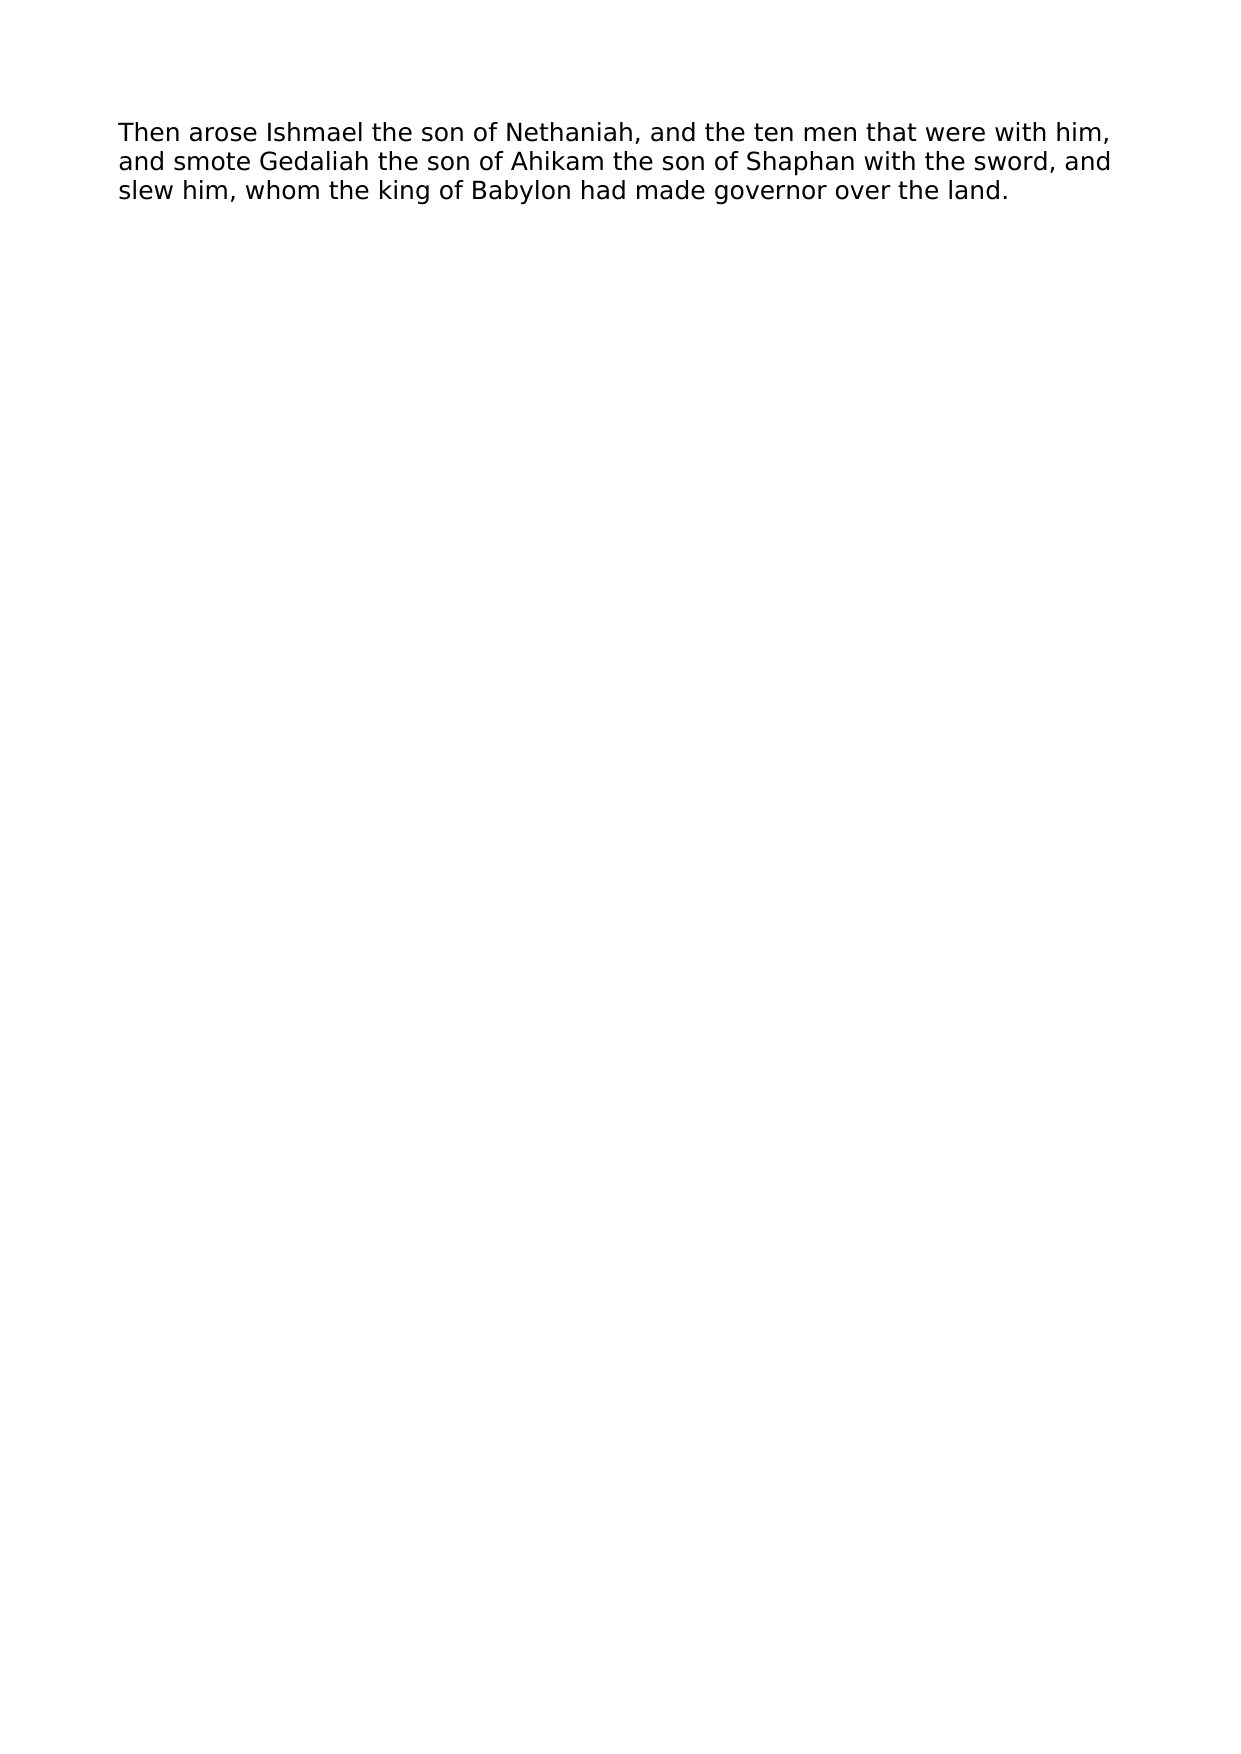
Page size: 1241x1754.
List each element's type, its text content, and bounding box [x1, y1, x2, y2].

text Then arose Ishmael the son of Nethaniah, and the ten men that were with him, and smote Gedaliah the son of Ahikam the son of Shaphan with the sword, and slew him, whom the king of Babylon had made governor over the land. [118, 118, 1122, 206]
